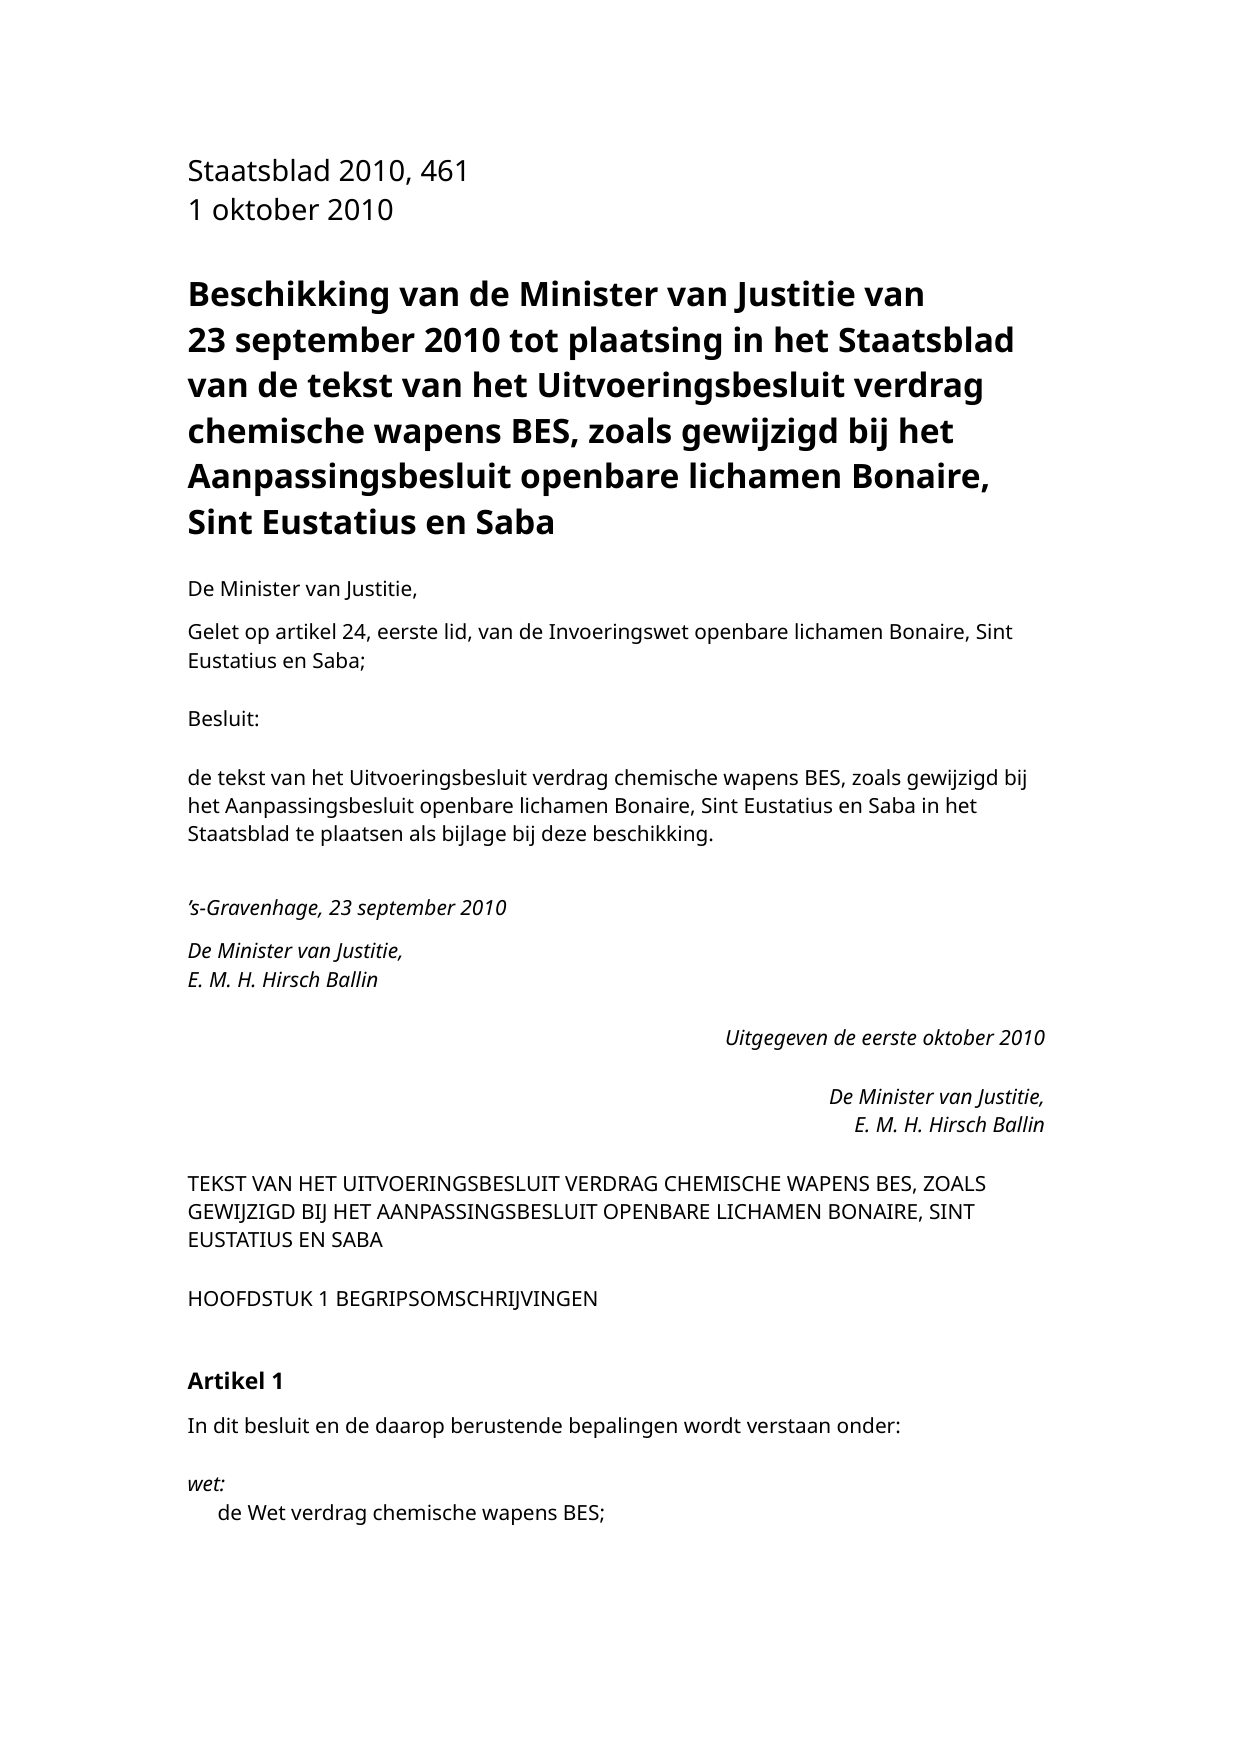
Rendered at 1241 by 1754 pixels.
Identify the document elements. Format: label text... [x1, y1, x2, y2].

text De Minister van Justitie, [187, 574, 1053, 602]
subtitle Artikel 1 [187, 1365, 1053, 1396]
text E. M. H. Hirsch Ballin [187, 965, 1053, 993]
text ’s-Gravenhage, 23 september 2010 [187, 893, 1053, 921]
text wet: [187, 1469, 1053, 1498]
subtitle Beschikking van de Minister van Justitie van 23 september 2010 tot plaatsing in het Staatsblad van de tekst van het Uitvoeringsbesluit verdrag chemische wapens BES, zoals gewijzigd bij het Aanpassingsbesluit openbare lichamen Bonaire, Sint Eustatius en Saba [187, 271, 1053, 544]
text Staatsblad 2010, 461 [187, 150, 1053, 190]
text In dit besluit en de daarop berustende bepalingen wordt verstaan onder: [187, 1411, 1053, 1439]
text de Wet verdrag chemische wapens BES; [217, 1498, 1053, 1526]
text de tekst van het Uitvoeringsbesluit verdrag chemische wapens BES, zoals gewijzigd bij het Aanpassingsbesluit openbare lichamen Bonaire, Sint Eustatius en Saba in het Staatsblad te plaatsen als bijlage bij deze beschikking. [187, 763, 1053, 848]
text Besluit: [187, 704, 1053, 733]
text De Minister van Justitie, [187, 936, 1053, 965]
text De Minister van Justitie, [187, 1082, 1053, 1110]
text Gelet op artikel 24, eerste lid, van de Invoeringswet openbare lichamen Bonaire, Sint Eustatius en Saba; [187, 617, 1053, 674]
subtitle HOOFDSTUK 1 BEGRIPSOMSCHRIJVINGEN [187, 1284, 1053, 1312]
text E. M. H. Hirsch Ballin [187, 1110, 1053, 1139]
text 1 oktober 2010 [187, 190, 1053, 229]
text Uitgegeven de eerste oktober 2010 [187, 1023, 1053, 1052]
subtitle TEKST VAN HET UITVOERINGSBESLUIT VERDRAG CHEMISCHE WAPENS BES, ZOALS GEWIJZIGD BIJ HET AANPASSINGSBESLUIT OPENBARE LICHAMEN BONAIRE, SINT EUSTATIUS EN SABA [187, 1169, 1053, 1254]
